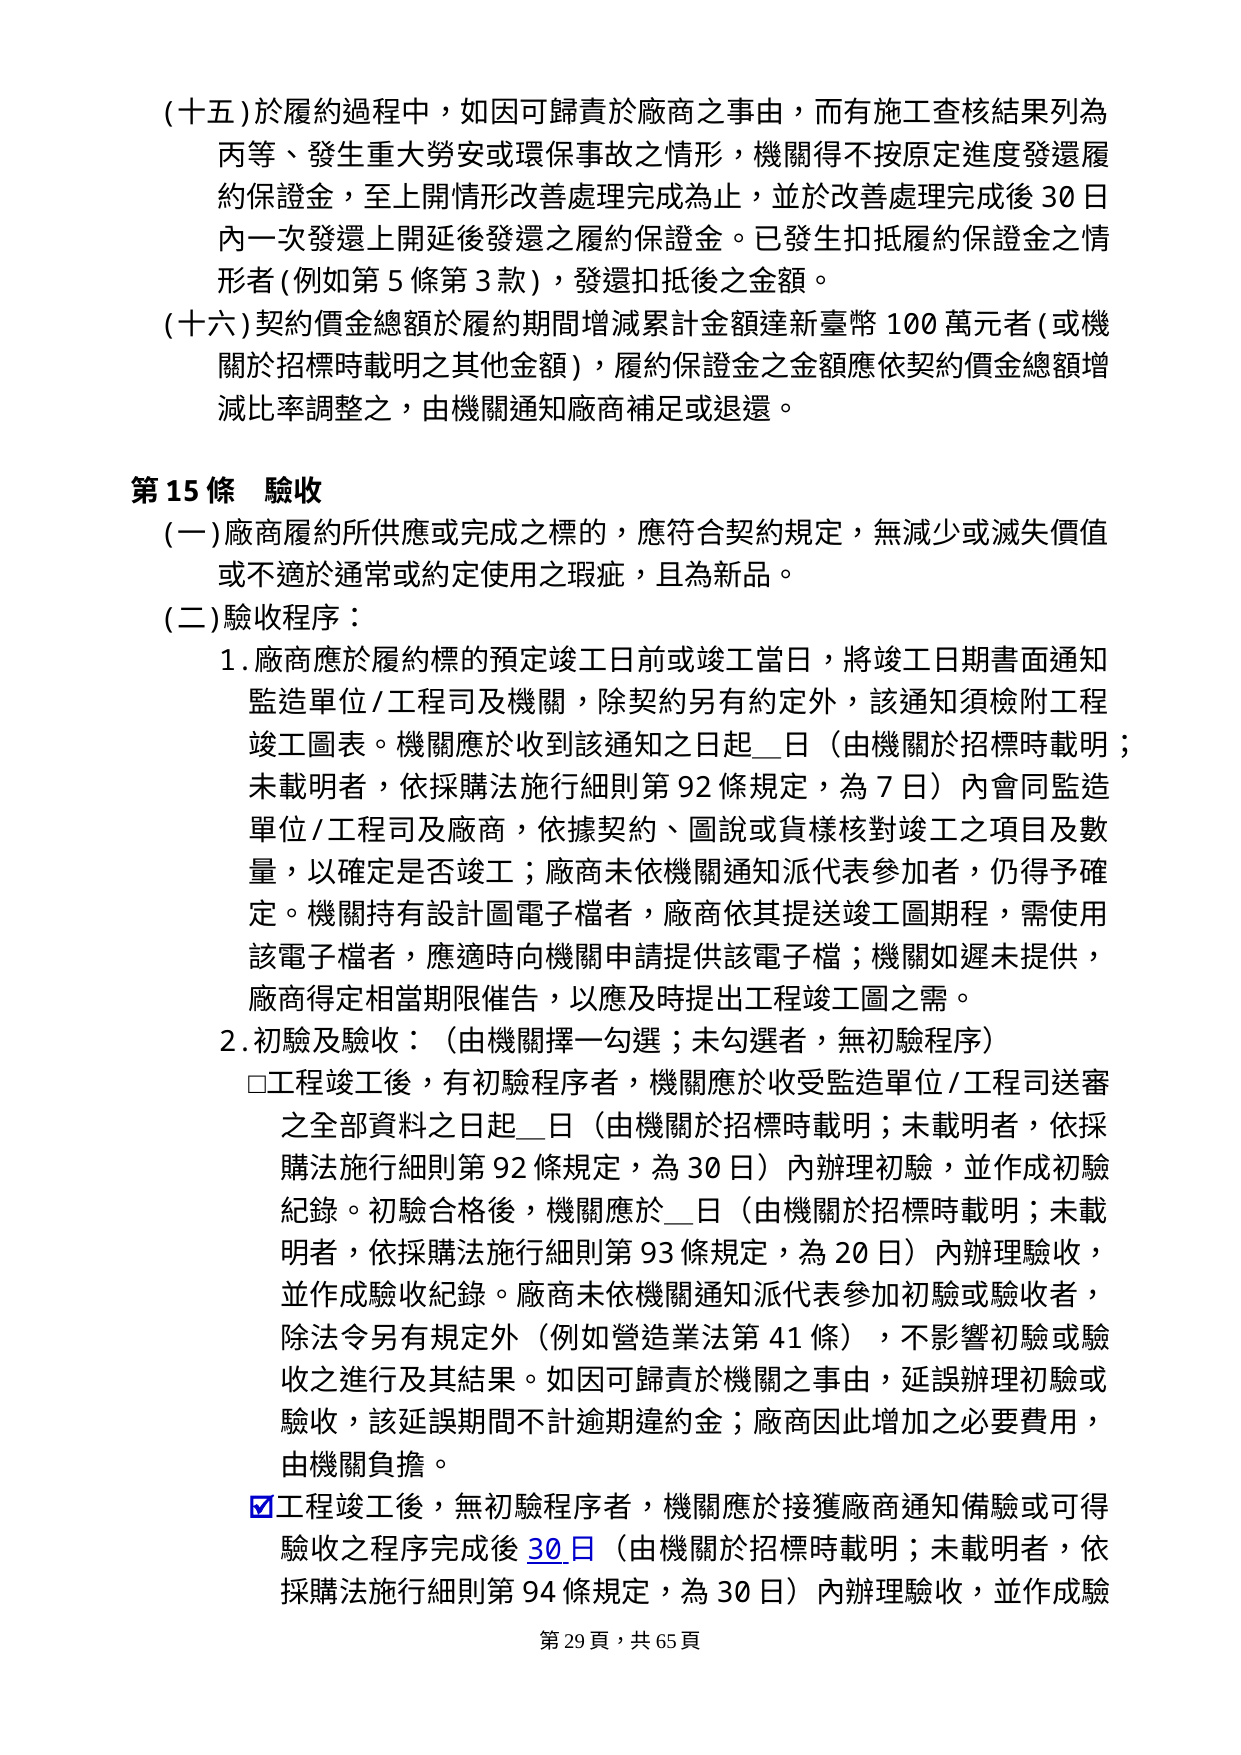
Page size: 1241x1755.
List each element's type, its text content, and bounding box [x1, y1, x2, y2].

text (十六)契約價金總額於履約期間增減累計金額達新臺幣100萬元者(或機關於招標時載明之其他金額)，履約保證金之金額應依契約價金總額增減比率調整之，由機關通知廠商補足或退還。 [159, 300, 1110, 427]
text 第15條 驗收 [130, 467, 1110, 509]
text 工程竣工後，無初驗程序者，機關應於接獲廠商通知備驗或可得驗收之程序完成後30日（由機關於招標時載明；未載明者，依採購法施行細則第94條規定，為30日）內辦理驗收，並作成驗 [248, 1483, 1110, 1611]
text (二)驗收程序： [159, 594, 1110, 637]
text (一)廠商履約所供應或完成之標的，應符合契約規定，無減少或滅失價值或不適於通常或約定使用之瑕疵，且為新品。 [159, 509, 1110, 594]
text (十五)於履約過程中，如因可歸責於廠商之事由，而有施工查核結果列為丙等、發生重大勞安或環保事故之情形，機關得不按原定進度發還履約保證金，至上開情形改善處理完成為止，並於改善處理完成後30日內一次發還上開延後發還之履約保證金。已發生扣抵履約保證金之情形者(例如第5條第3款)，發還扣抵後之金額。 [159, 89, 1110, 300]
text 1.廠商應於履約標的預定竣工日前或竣工當日，將竣工日期書面通知監造單位/工程司及機關，除契約另有約定外，該通知須檢附工程竣工圖表。機關應於收到該通知之日起＿日（由機關於招標時載明；未載明者，依採購法施行細則第92條規定，為7日）內會同監造單位/工程司及廠商，依據契約、圖說或貨樣核對竣工之項目及數量，以確定是否竣工；廠商未依機關通知派代表參加者，仍得予確定。機關持有設計圖電子檔者，廠商依其提送竣工圖期程，需使用該電子檔者，應適時向機關申請提供該電子檔；機關如遲未提供，廠商得定相當期限催告，以應及時提出工程竣工圖之需。 [218, 637, 1110, 1018]
text 2.初驗及驗收：（由機關擇一勾選；未勾選者，無初驗程序） [218, 1018, 1110, 1060]
text □工程竣工後，有初驗程序者，機關應於收受監造單位/工程司送審之全部資料之日起＿日（由機關於招標時載明；未載明者，依採購法施行細則第92條規定，為30日）內辦理初驗，並作成初驗紀錄。初驗合格後，機關應於＿日（由機關於招標時載明；未載明者，依採購法施行細則第93條規定，為20日）內辦理驗收，並作成驗收紀錄。廠商未依機關通知派代表參加初驗或驗收者，除法令另有規定外（例如營造業法第41條），不影響初驗或驗收之進行及其結果。如因可歸責於機關之事由，延誤辦理初驗或驗收，該延誤期間不計逾期違約金；廠商因此增加之必要費用，由機關負擔。 [248, 1060, 1110, 1483]
